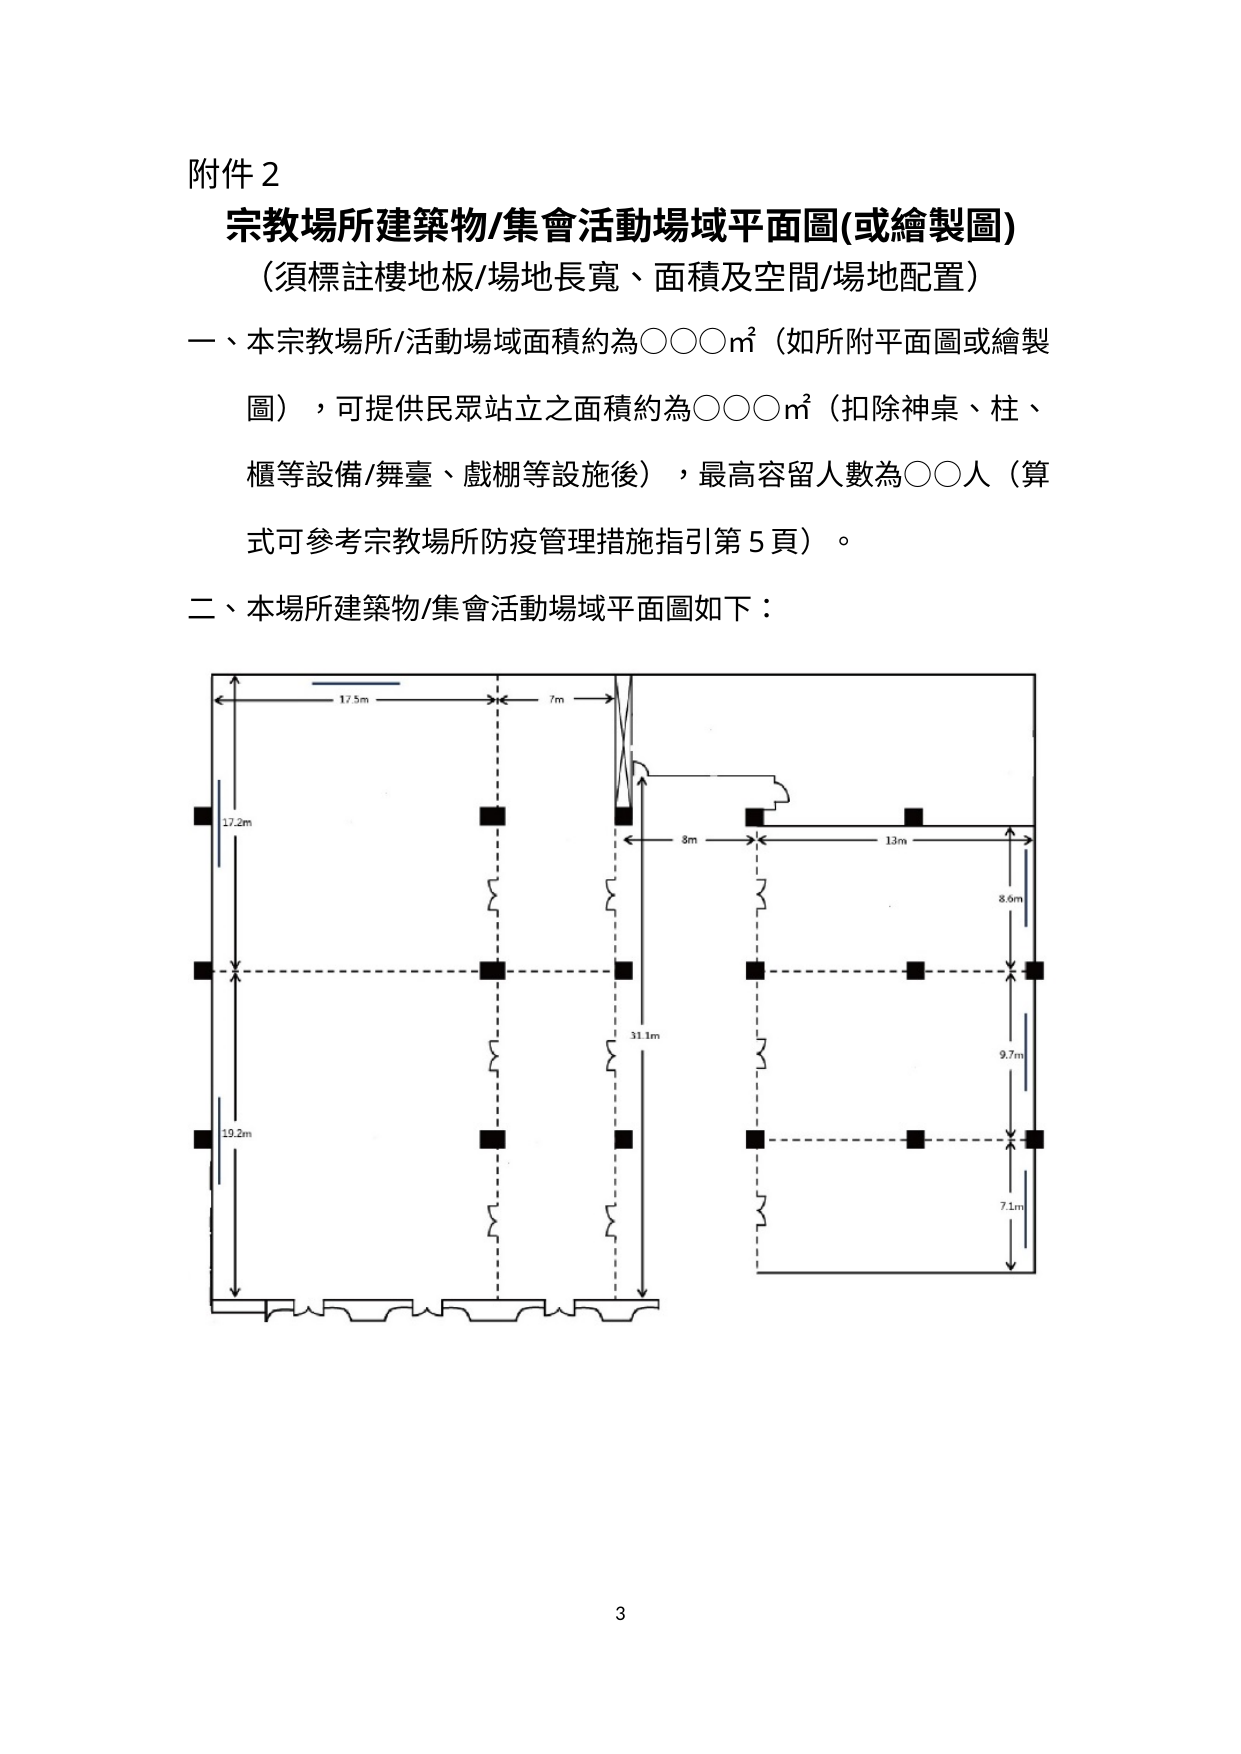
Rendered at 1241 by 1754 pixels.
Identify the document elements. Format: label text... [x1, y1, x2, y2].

text 附件2 [187, 148, 1053, 196]
text 宗教場所建築物/集會活動場域平面圖(或繪製圖) [187, 196, 1053, 251]
text （須標註樓地板/場地長寬、面積及空間/場地配置） [187, 251, 1053, 299]
text 二、本場所建築物/集會活動場域平面圖如下： [187, 566, 1053, 632]
text 一、本宗教場所/活動場域面積約為○○○㎡（如所附平面圖或繪製圖），可提供民眾站立之面積約為○○○㎡（扣除神桌、柱、櫃等設備/舞臺、戲棚等設施後），最高容留人數為○○人（算式可參考宗教場所防疫管理措施指引第5頁）。 [187, 299, 1053, 566]
picture [187, 632, 1058, 1343]
